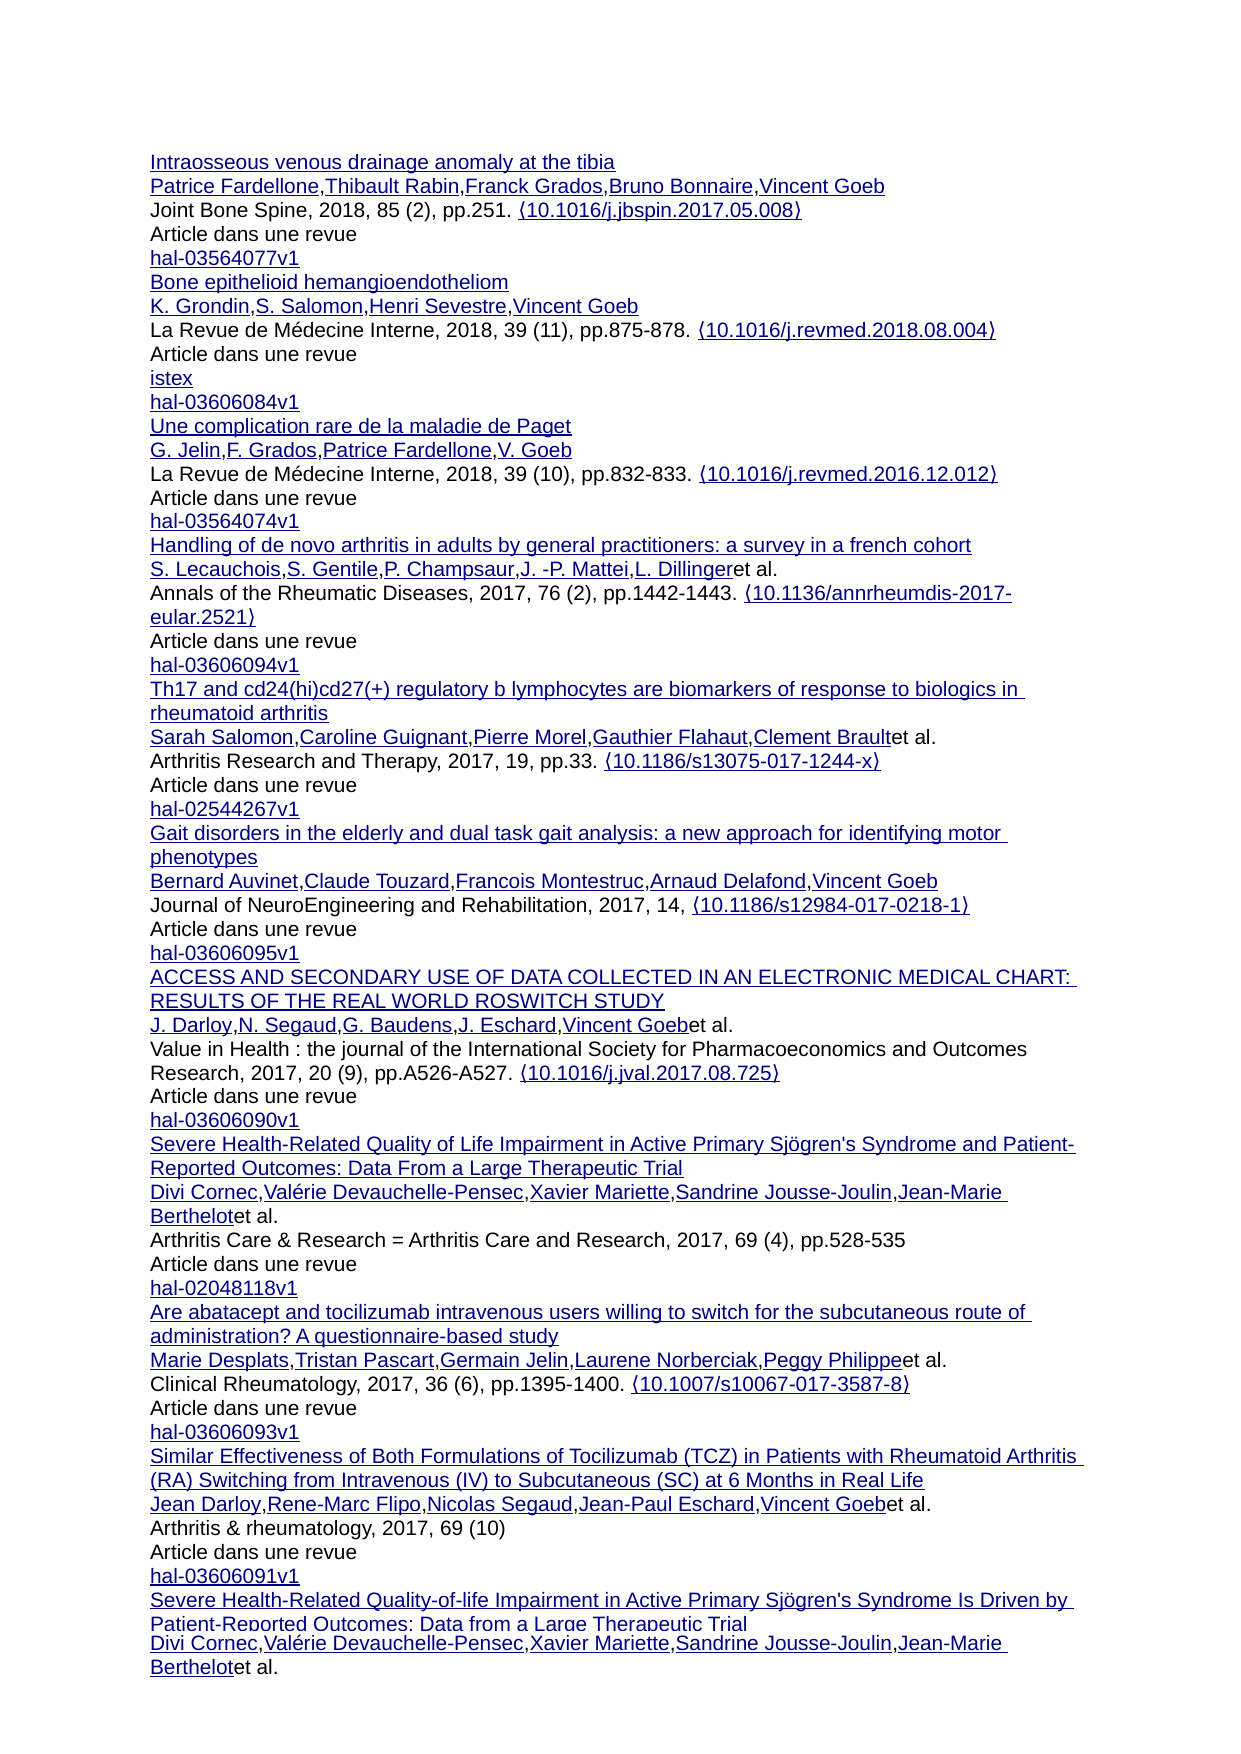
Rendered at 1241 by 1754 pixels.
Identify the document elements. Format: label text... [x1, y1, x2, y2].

table_cell Are abatacept and tocilizumab intravenous users willing to switch for the subcutaneous route of administration? A questionnaire-based study Marie Desplats,Tristan Pascart,Germain Jelin,Laurene Norberciak,Peggy Philippeet al. Clinical Rheumatology, 2017, 36 (6), pp.1395-1400. ⟨10.1007/s10067-017-3587-8⟩ Article dans une revue hal-03606093v1 [150, 1300, 1090, 1444]
table_cell Une complication rare de la maladie de Paget G. Jelin,F. Grados,Patrice Fardellone,V. Goeb La Revue de Médecine Interne, 2018, 39 (10), pp.832-833. ⟨10.1016/j.revmed.2016.12.012⟩ Article dans une revue hal-03564074v1 [150, 414, 1090, 533]
table_cell Th17 and cd24(hi)cd27(+) regulatory b lymphocytes are biomarkers of response to biologics in rheumatoid arthritis Sarah Salomon,Caroline Guignant,Pierre Morel,Gauthier Flahaut,Clement Braultet al. Arthritis Research and Therapy, 2017, 19, pp.33. ⟨10.1186/s13075-017-1244-x⟩ Article dans une revue hal-02544267v1 [150, 677, 1090, 821]
table_cell Handling of de novo arthritis in adults by general practitioners: a survey in a french cohort S. Lecauchois,S. Gentile,P. Champsaur,J. -P. Mattei,L. Dillingeret al. Annals of the Rheumatic Diseases, 2017, 76 (2), pp.1442-1443. ⟨10.1136/annrheumdis-2017-eular.2521⟩ Article dans une revue hal-03606094v1 [150, 533, 1090, 677]
table_cell Bone epithelioid hemangioendotheliom K. Grondin,S. Salomon,Henri Sevestre,Vincent Goeb La Revue de Médecine Interne, 2018, 39 (11), pp.875-878. ⟨10.1016/j.revmed.2018.08.004⟩ Article dans une revue istex hal-03606084v1 [150, 270, 1090, 413]
table_cell Gait disorders in the elderly and dual task gait analysis: a new approach for identifying motor phenotypes Bernard Auvinet,Claude Touzard,Francois Montestruc,Arnaud Delafond,Vincent Goeb Journal of NeuroEngineering and Rehabilitation, 2017, 14, ⟨10.1186/s12984-017-0218-1⟩ Article dans une revue hal-03606095v1 [150, 821, 1090, 964]
table_cell Severe Health-Related Quality-of-life Impairment in Active Primary Sjögren's Syndrome Is Driven by Patient-Reported Outcomes: Data from a Large Therapeutic Trial Divi Cornec,Valérie Devauchelle-Pensec,Xavier Mariette,Sandrine Jousse-Joulin,Jean-Marie Berthelotet al. [150, 1588, 1090, 1679]
table_cell Severe Health-Related Quality of Life Impairment in Active Primary Sjögren's Syndrome and Patient-Reported Outcomes: Data From a Large Therapeutic Trial Divi Cornec,Valérie Devauchelle-Pensec,Xavier Mariette,Sandrine Jousse-Joulin,Jean-Marie Berthelotet al. Arthritis Care & Research = Arthritis Care and Research, 2017, 69 (4), pp.528-535 Article dans une revue hal-02048118v1 [150, 1132, 1090, 1300]
table_cell Intraosseous venous drainage anomaly at the tibia Patrice Fardellone,Thibault Rabin,Franck Grados,Bruno Bonnaire,Vincent Goeb Joint Bone Spine, 2018, 85 (2), pp.251. ⟨10.1016/j.jbspin.2017.05.008⟩ Article dans une revue hal-03564077v1 [150, 150, 1090, 270]
table_cell Similar Effectiveness of Both Formulations of Tocilizumab (TCZ) in Patients with Rheumatoid Arthritis (RA) Switching from Intravenous (IV) to Subcutaneous (SC) at 6 Months in Real Life Jean Darloy,Rene-Marc Flipo,Nicolas Segaud,Jean-Paul Eschard,Vincent Goebet al. Arthritis & rheumatology, 2017, 69 (10) Article dans une revue hal-03606091v1 [150, 1444, 1090, 1587]
table_cell ACCESS AND SECONDARY USE OF DATA COLLECTED IN AN ELECTRONIC MEDICAL CHART: RESULTS OF THE REAL WORLD ROSWITCH STUDY J. Darloy,N. Segaud,G. Baudens,J. Eschard,Vincent Goebet al. Value in Health : the journal of the International Society for Pharmacoeconomics and Outcomes Research, 2017, 20 (9), pp.A526-A527. ⟨10.1016/j.jval.2017.08.725⟩ Article dans une revue hal-03606090v1 [150, 965, 1090, 1132]
